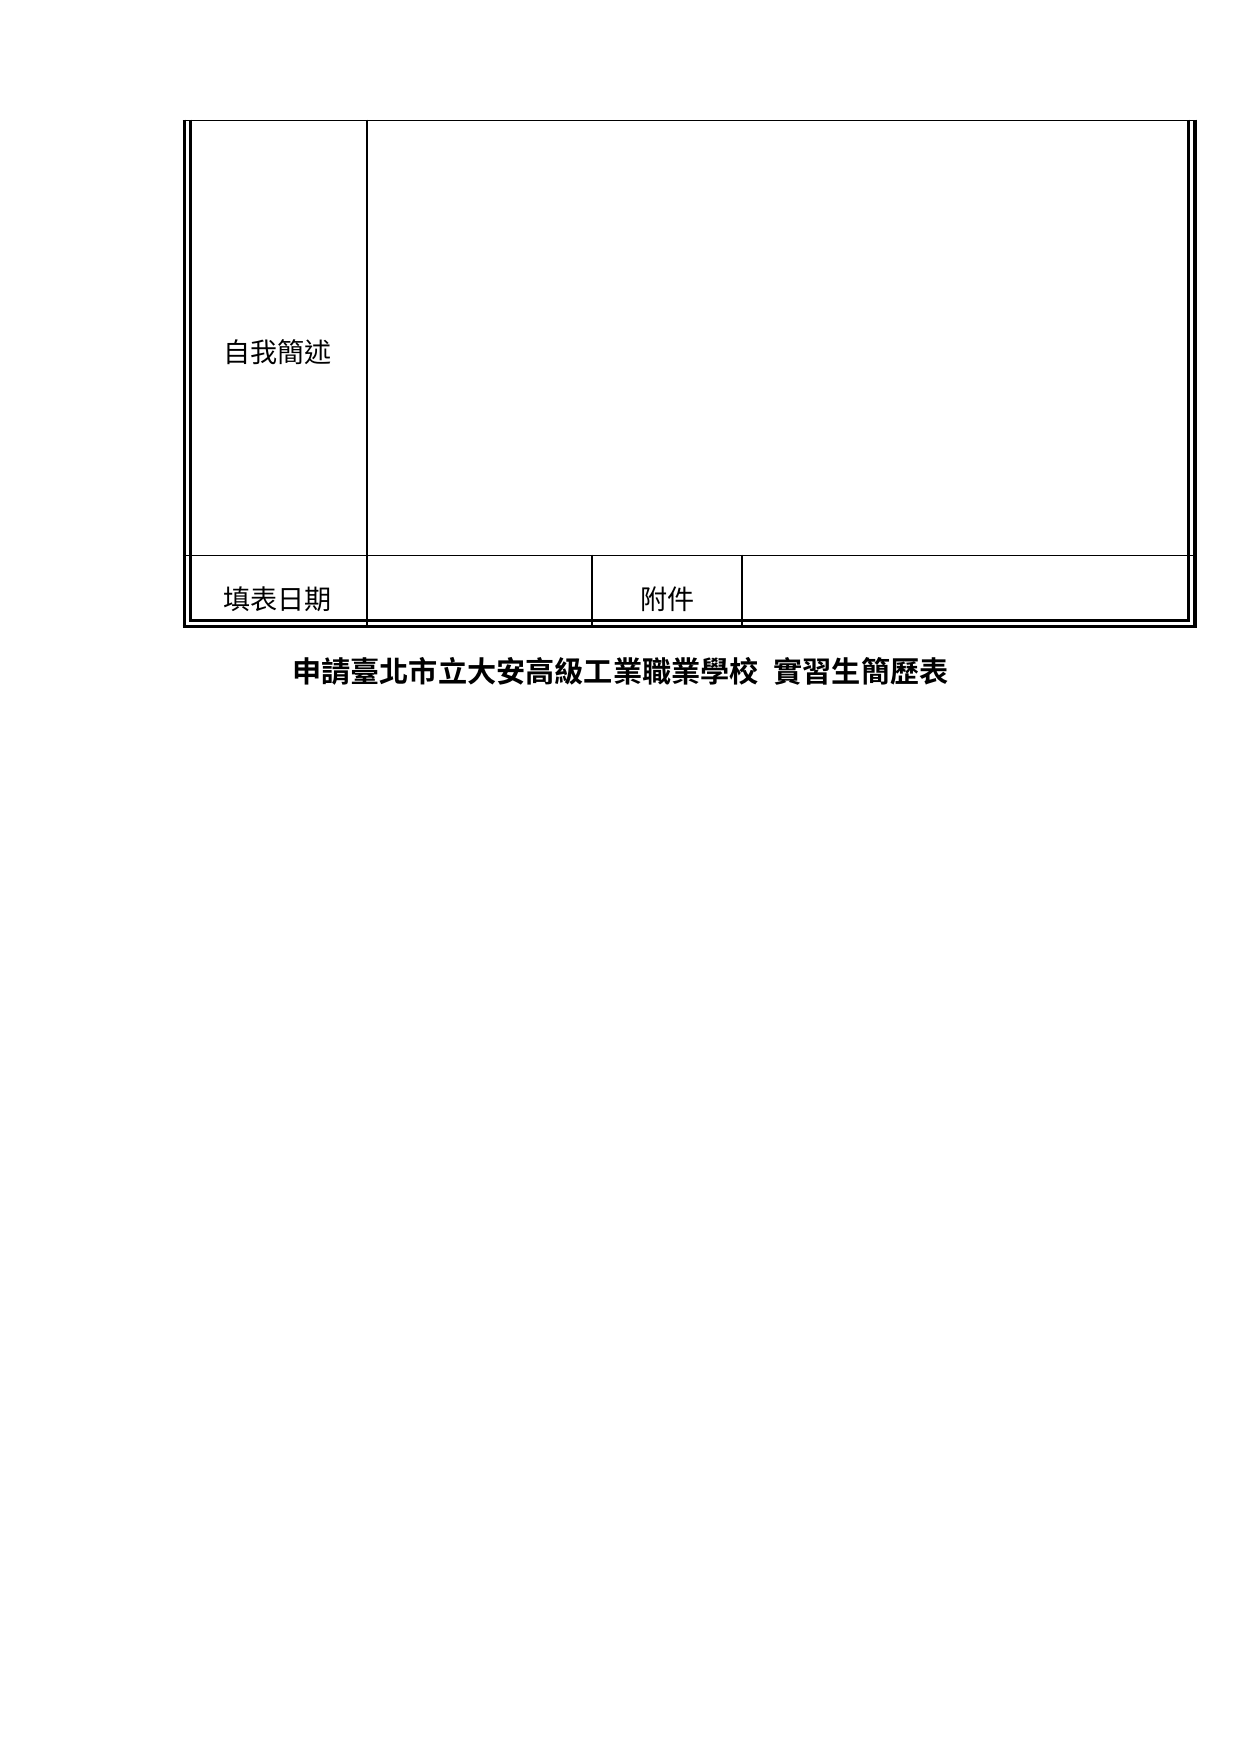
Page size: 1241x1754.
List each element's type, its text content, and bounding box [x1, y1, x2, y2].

table_cell [743, 556, 1187, 619]
table_cell [368, 556, 591, 619]
table_cell [368, 121, 1187, 554]
table_cell 填表日期 [192, 556, 366, 619]
table_cell 自我簡述 [192, 121, 366, 554]
text 申請臺北市立大安高級工業職業學校 實習生簡歷表 [187, 628, 1053, 691]
table_cell 附件 [593, 556, 741, 619]
